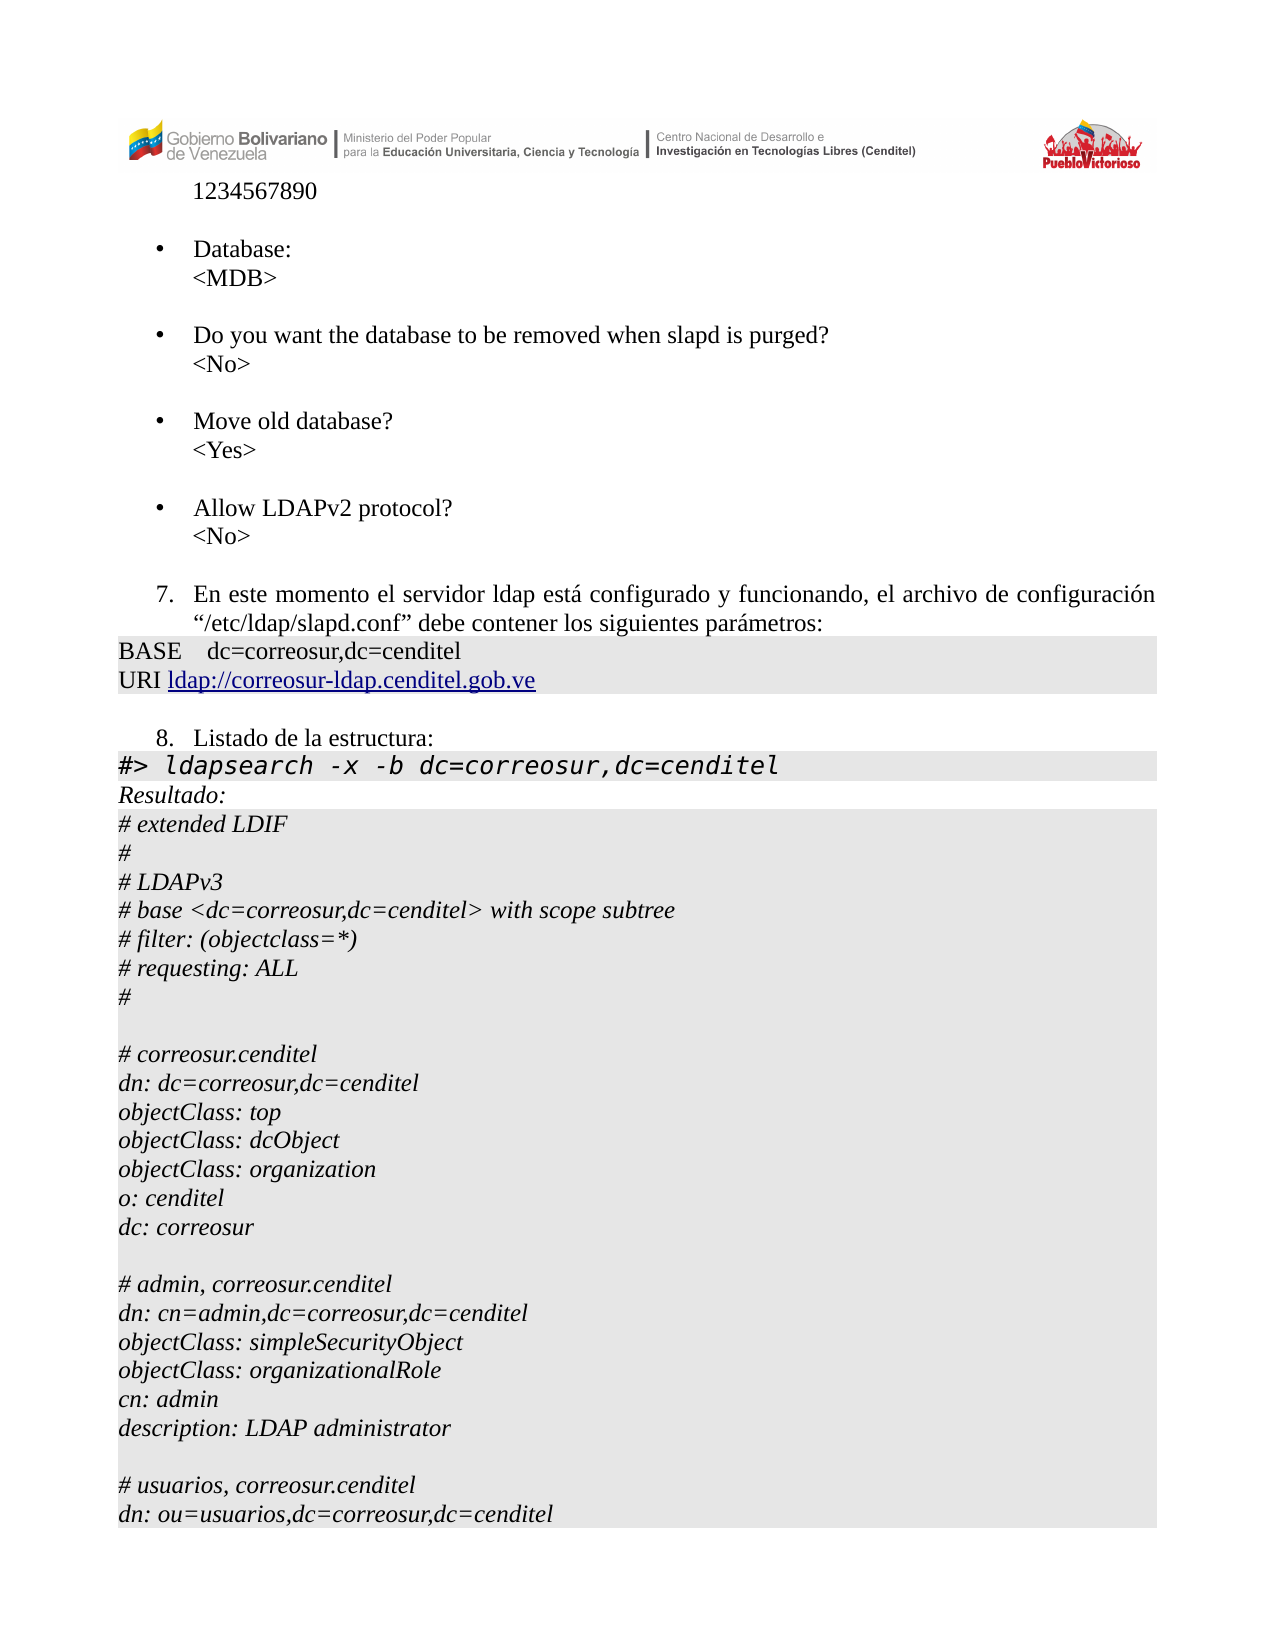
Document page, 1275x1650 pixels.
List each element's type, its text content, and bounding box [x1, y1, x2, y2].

picture [118, 118, 1157, 173]
text objectClass: dcObject [118, 1126, 1157, 1154]
text # [118, 982, 1157, 1011]
text description: LDAP administrator [118, 1413, 1157, 1442]
list <Yes> [118, 435, 1157, 464]
list 1234567890 [118, 176, 1157, 205]
text # [118, 838, 1157, 867]
text # admin, correosur.cenditel [118, 1269, 1157, 1298]
list <No> [118, 521, 1157, 550]
list Do you want the database to be removed when slapd is purged? [156, 320, 1157, 349]
list Listado de la estructura: [156, 723, 1157, 751]
text # filter: (objectclass=*) [118, 924, 1157, 953]
list <MDB> [118, 263, 1157, 291]
list <No> [118, 349, 1157, 378]
list Move old database? [156, 406, 1157, 435]
text URI ldap://correosur-ldap.cenditel.gob.ve [118, 665, 1157, 694]
text # extended LDIF [118, 809, 1157, 838]
text #> ldapsearch -x -b dc=correosur,dc=cenditel [118, 751, 1157, 781]
text dn: cn=admin,dc=correosur,dc=cenditel [118, 1298, 1157, 1327]
text cn: admin [118, 1384, 1157, 1413]
text dn: dc=correosur,dc=cenditel [118, 1068, 1157, 1097]
text # usuarios, correosur.cenditel [118, 1471, 1157, 1499]
list Allow LDAPv2 protocol? [156, 493, 1157, 521]
text # LDAPv3 [118, 867, 1157, 896]
list En este momento el servidor ldap está configurado y funcionando, el archivo de configuración “/etc/ldap/slapd.conf” debe contener los siguientes parámetros: [156, 579, 1157, 636]
text # base <dc=correosur,dc=cenditel> with scope subtree [118, 896, 1157, 924]
text BASE dc=correosur,dc=cenditel [118, 636, 1157, 665]
text Resultado: [118, 781, 1157, 809]
text o: cenditel [118, 1183, 1157, 1212]
text objectClass: organization [118, 1154, 1157, 1183]
text # requesting: ALL [118, 953, 1157, 982]
list Database: [156, 234, 1157, 263]
text dn: ou=usuarios,dc=correosur,dc=cenditel [118, 1499, 1157, 1528]
text objectClass: simpleSecurityObject [118, 1327, 1157, 1356]
text objectClass: top [118, 1097, 1157, 1126]
text objectClass: organizationalRole [118, 1356, 1157, 1384]
text dc: correosur [118, 1212, 1157, 1241]
text # correosur.cenditel [118, 1039, 1157, 1068]
